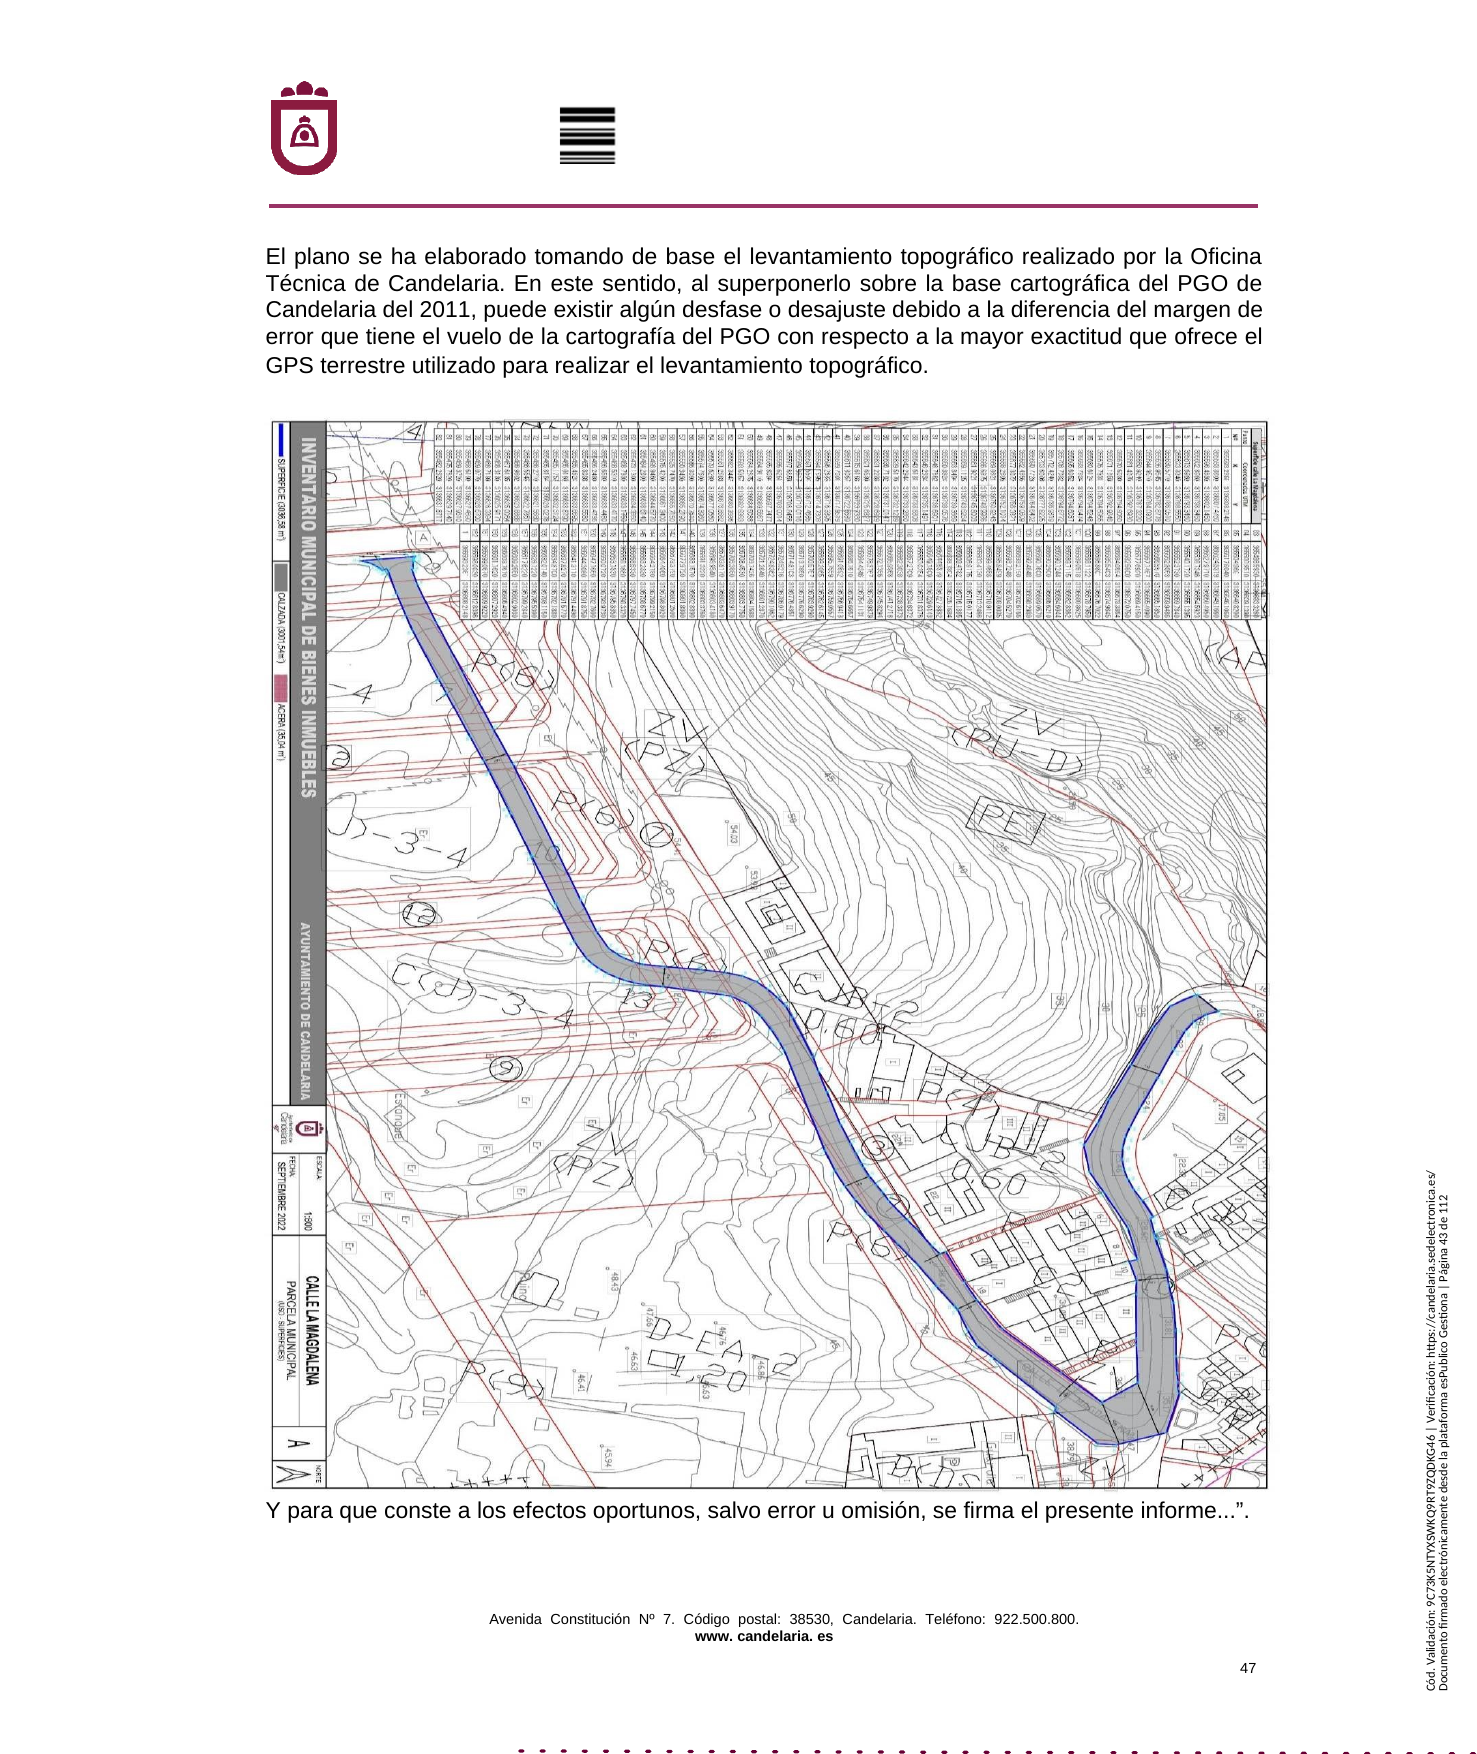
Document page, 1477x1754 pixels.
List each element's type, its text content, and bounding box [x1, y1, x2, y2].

text Y para que conste a los efectos oportunos, salvo error u omisión, se firma el presente informe...”. [265, 1497, 1263, 1524]
text El plano se ha elaborado tomando de base el levantamiento topográfico realizado por la Oficina Técnica de Candelaria. En este sentido, al superponerlo sobre la base cartográfica del PGO de Candelaria del 2011, puede existir algún desfase o desajuste debido a la diferencia del margen de error que tiene el vuelo de la cartografía del PGO con respecto a la mayor exactitud que ofrece el GPS terrestre utilizado para realizar el levantamiento topográfico. [265, 243, 1263, 379]
